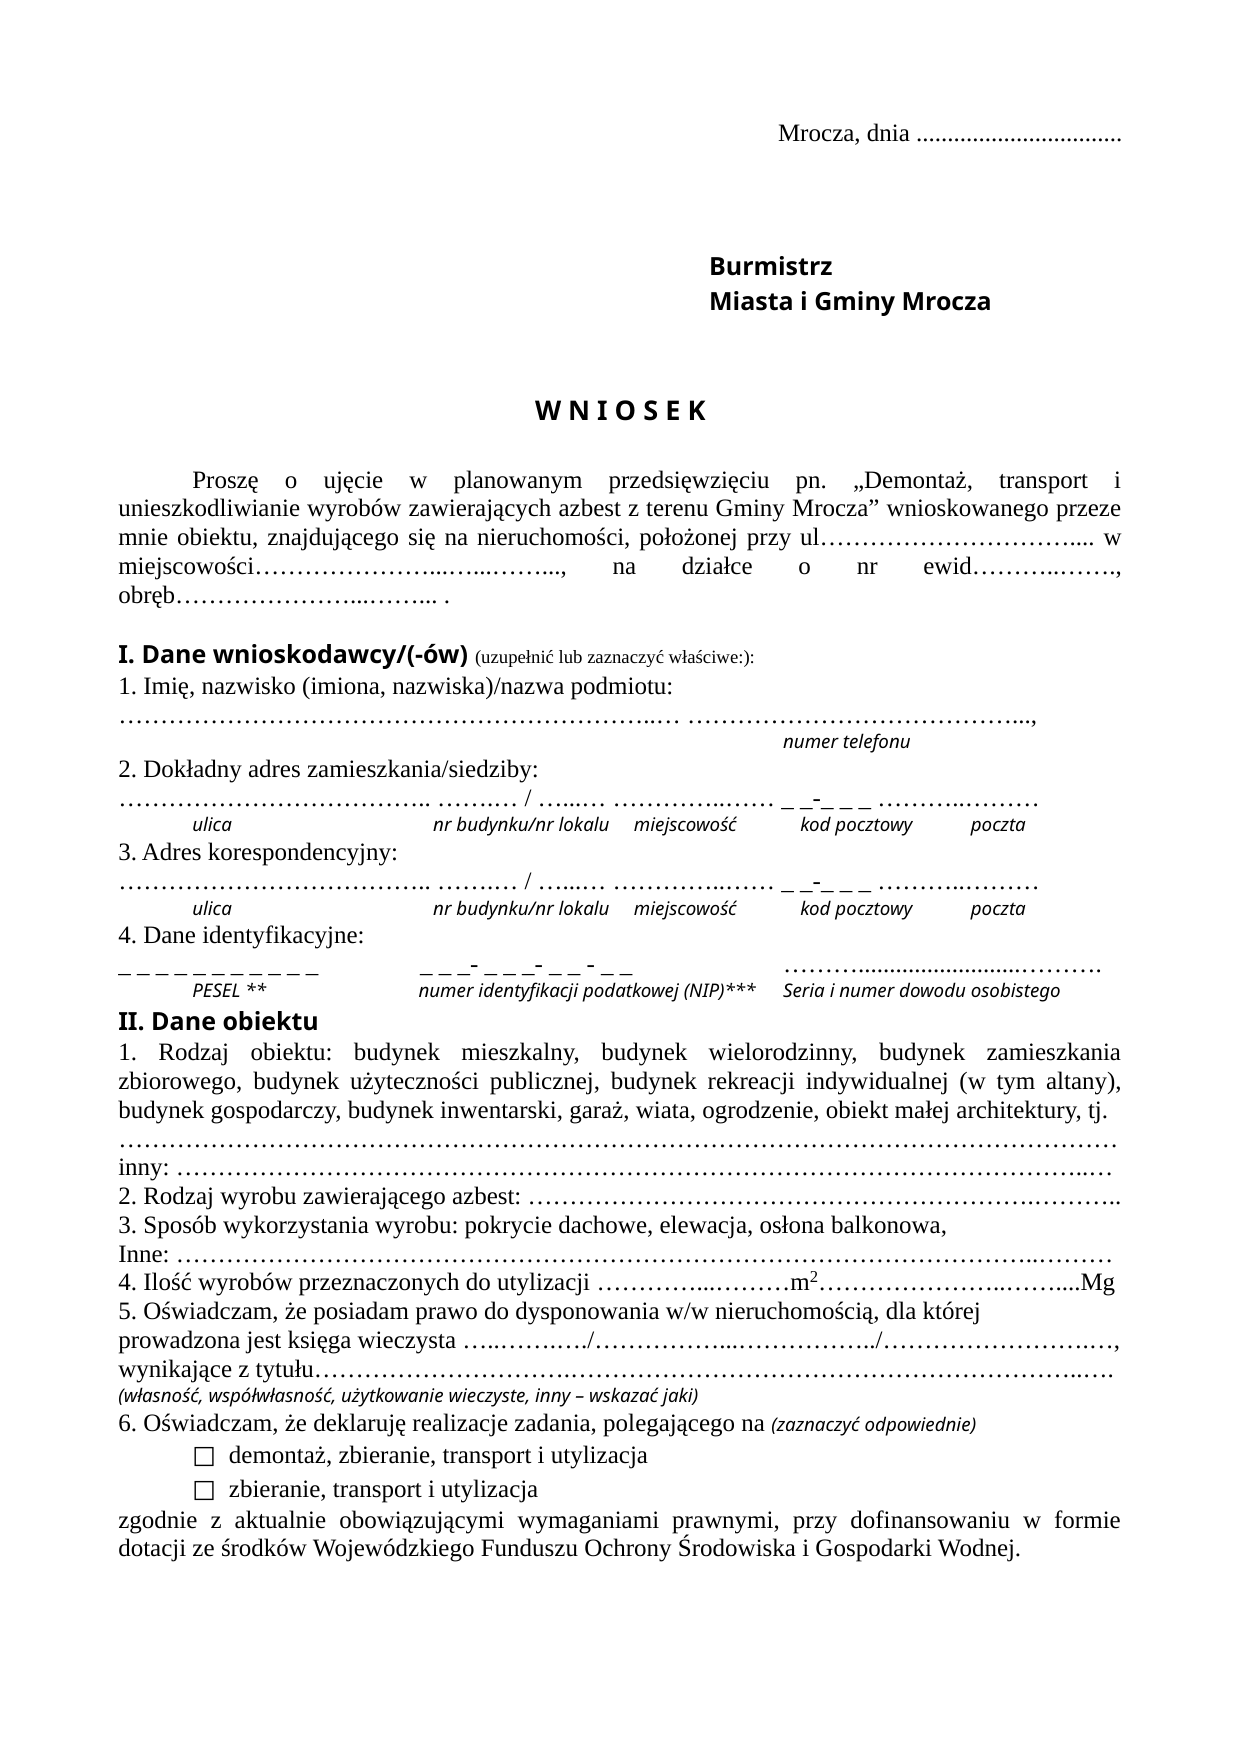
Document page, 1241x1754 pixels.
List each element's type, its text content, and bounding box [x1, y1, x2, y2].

text ……………………………….. …….… / …...… …………..…… _ _-_ _ _ ………..……… [118, 783, 1122, 812]
text 2. Rodzaj wyrobu zawierającego azbest: …………………………………………………….……….. [118, 1181, 1122, 1210]
text wynikające z tytułu………………………….……………………………………………………..…. [118, 1354, 1122, 1382]
text W N I O S E K [118, 391, 1122, 428]
text PESEL ** numer identyfikacji podatkowej (NIP)*** Seria i numer dowodu osobistego [118, 978, 1122, 1003]
text 5. Oświadczam, że posiadam prawo do dysponowania w/w nieruchomością, dla której [118, 1296, 1122, 1325]
text Inne: …………………………………………………………………………………………..……… [118, 1239, 1122, 1267]
text ulica nr budynku/nr lokalu miejscowość kod pocztowy poczta [118, 895, 1122, 920]
text zgodnie z aktualnie obowiązującymi wymaganiami prawnymi, przy dofinansowaniu w formie dotacji ze środków Wojewódzkiego Funduszu Ochrony Środowiska i Gospodarki Wodnej. [118, 1505, 1122, 1562]
text 1. Imię, nazwisko (imiona, nazwiska)/nazwa podmiotu: [118, 671, 1122, 700]
text ………………………………………………………..… …………………………………..., [118, 700, 1122, 729]
text inny: ………………………………………………………………………………………………..… [118, 1152, 1122, 1181]
text 4. Ilość wyrobów przeznaczonych do utylizacji …………...………m2…………………..……....Mg [118, 1267, 1122, 1296]
text 4. Dane identyfikacyjne: [118, 920, 1122, 949]
text Burmistrz [118, 249, 1122, 283]
text 2. Dokładny adres zamieszkania/siedziby: [118, 754, 1122, 783]
text _ _ _ _ _ _ _ _ _ _ _ _ _ _- _ _ _- _ _ - _ _ ………..........................………. [118, 949, 1122, 978]
text 3. Sposób wykorzystania wyrobu: pokrycie dachowe, elewacja, osłona balkonowa, [118, 1210, 1122, 1239]
text ………………………………………………………………………………………………………… [118, 1124, 1122, 1152]
text Mrocza, dnia ................................. [118, 118, 1122, 147]
text 6. Oświadczam, że deklaruję realizacje zadania, polegającego na (zaznaczyć odpowiednie) [118, 1408, 1122, 1437]
text ulica nr budynku/nr lokalu miejscowość kod pocztowy poczta [118, 812, 1122, 837]
text (własność, współwłasność, użytkowanie wieczyste, inny – wskazać jaki) [118, 1382, 1122, 1408]
text I. Dane wnioskodawcy/(-ów) (uzupełnić lub zaznaczyć właściwe:): [118, 637, 1122, 671]
text □ demontaż, zbieranie, transport i utylizacja [118, 1437, 1122, 1471]
text II. Dane obiektu [118, 1003, 1122, 1037]
text □ zbieranie, transport i utylizacja [118, 1471, 1122, 1505]
text Miasta i Gminy Mrocza [118, 283, 1122, 317]
text 1. Rodzaj obiektu: budynek mieszkalny, budynek wielorodzinny, budynek zamieszkania zbiorowego, budynek użyteczności publicznej, budynek rekreacji indywidualnej (w tym altany), budynek gospodarczy, budynek inwentarski, garaż, wiata, ogrodzenie, obiekt małej architektury, tj. [118, 1037, 1122, 1124]
text numer telefonu [118, 729, 1122, 754]
text prowadzona jest księga wieczysta …..…….…./……………...……………../…………………….…, [118, 1325, 1122, 1354]
text ……………………………….. …….… / …...… …………..…… _ _-_ _ _ ………..……… [118, 866, 1122, 895]
text Proszę o ujęcie w planowanym przedsięwzięciu pn. „Demontaż, transport i unieszkodliwianie wyrobów zawierających azbest z terenu Gminy Mrocza” wnioskowanego przeze mnie obiektu, znajdującego się na nieruchomości, położonej przy ul………………………….... w miejscowości…………………...…...……..., na działce o nr ewid………..……., obręb…………………...……... . [118, 465, 1122, 608]
text 3. Adres korespondencyjny: [118, 837, 1122, 866]
